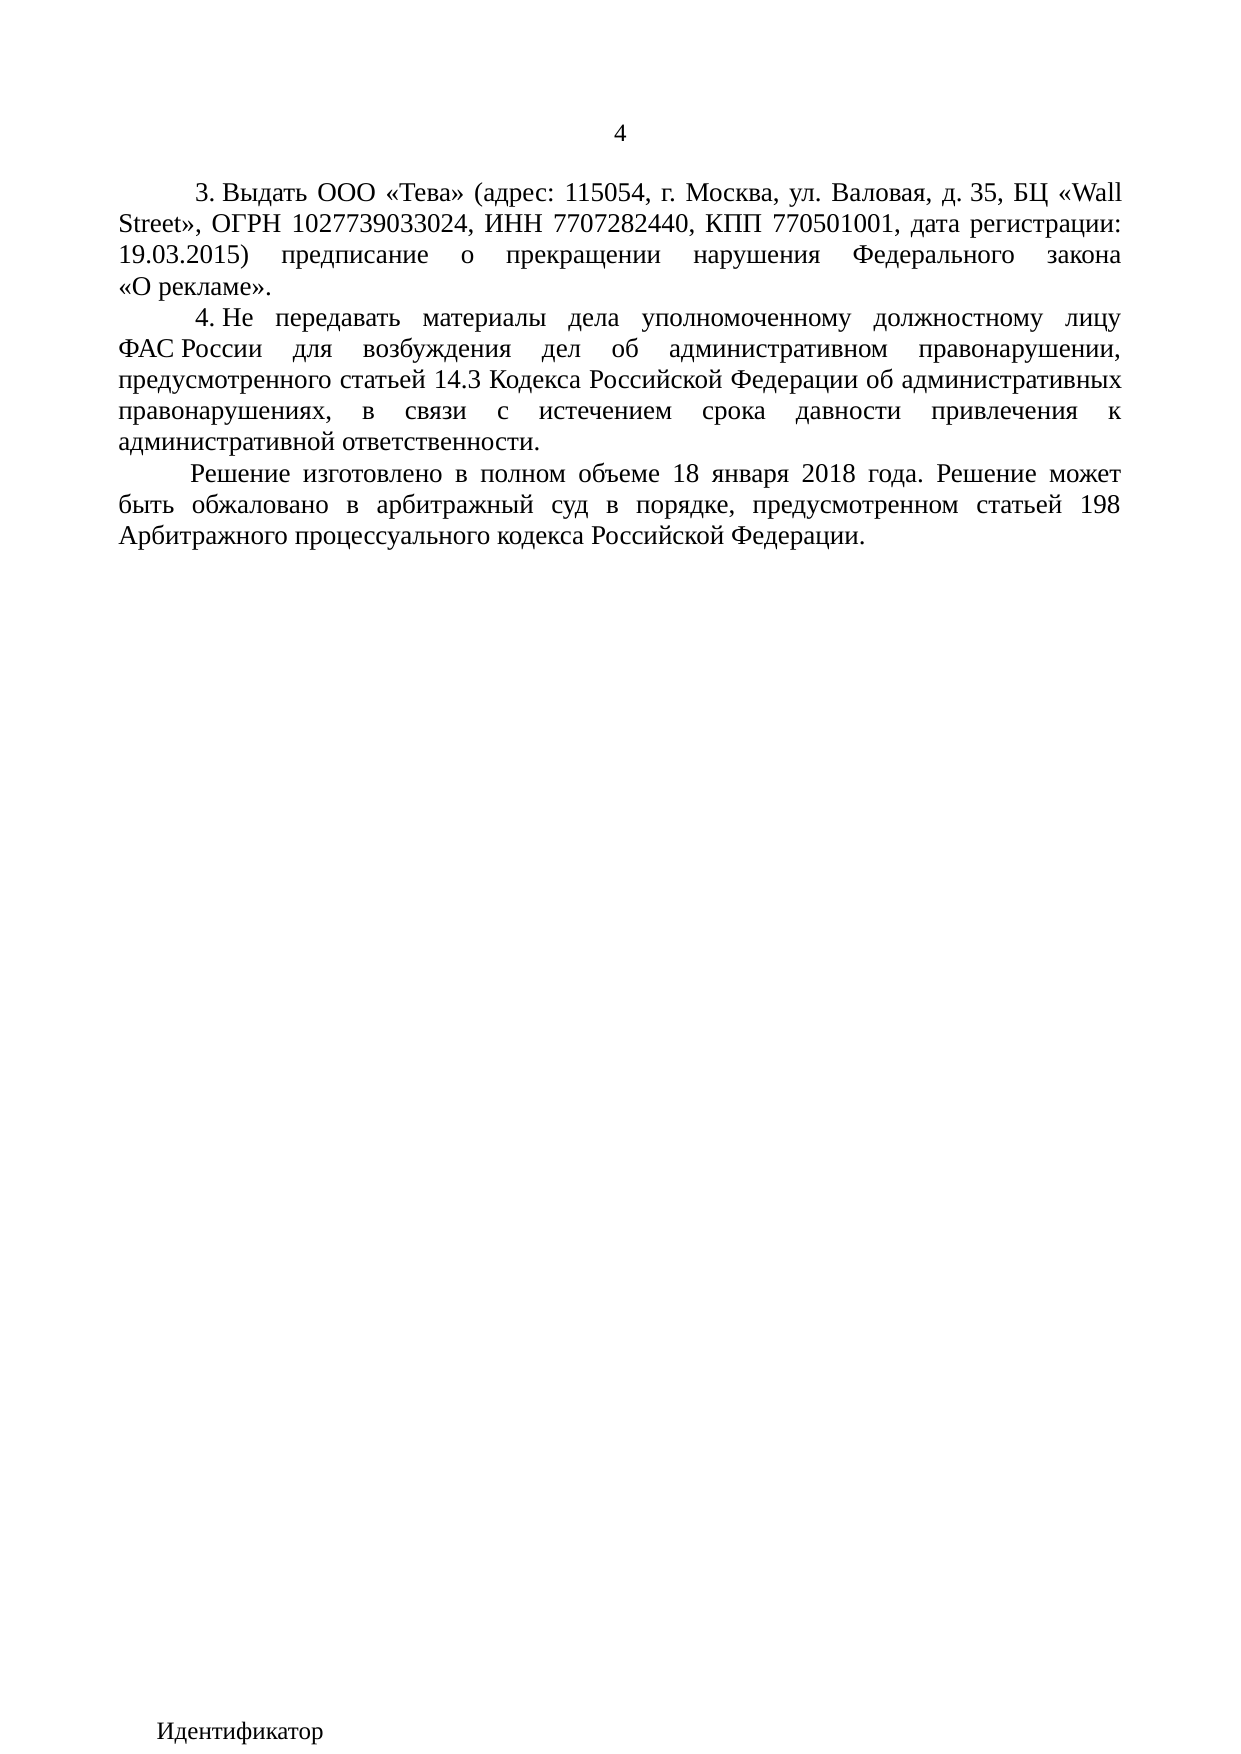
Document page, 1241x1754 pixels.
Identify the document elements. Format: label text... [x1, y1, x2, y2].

text Решение изготовлено в полном объеме 18 января 2018 года. Решение может быть обжаловано в арбитражный суд в порядке, предусмотренном статьей 198 Арбитражного процессуального кодекса Российской Федерации. [118, 457, 1122, 550]
text 3. Выдать ООО «Тева» (адрес: 115054, г. Москва, ул. Валовая, д. 35, БЦ «Wall Street», ОГРН 1027739033024, ИНН 7707282440, КПП 770501001, дата регистрации: 19.03.2015) предписание о прекращении нарушения Федерального закона «О рекламе». [118, 176, 1122, 301]
text 4. Не передавать материалы дела уполномоченному должностному лицу ФАС России для возбуждения дел об административном правонарушении, предусмотренного статьей 14.3 Кодекса Российской Федерации об административных правонарушениях, в связи с истечением срока давности привлечения к административной ответственности. [118, 301, 1122, 457]
